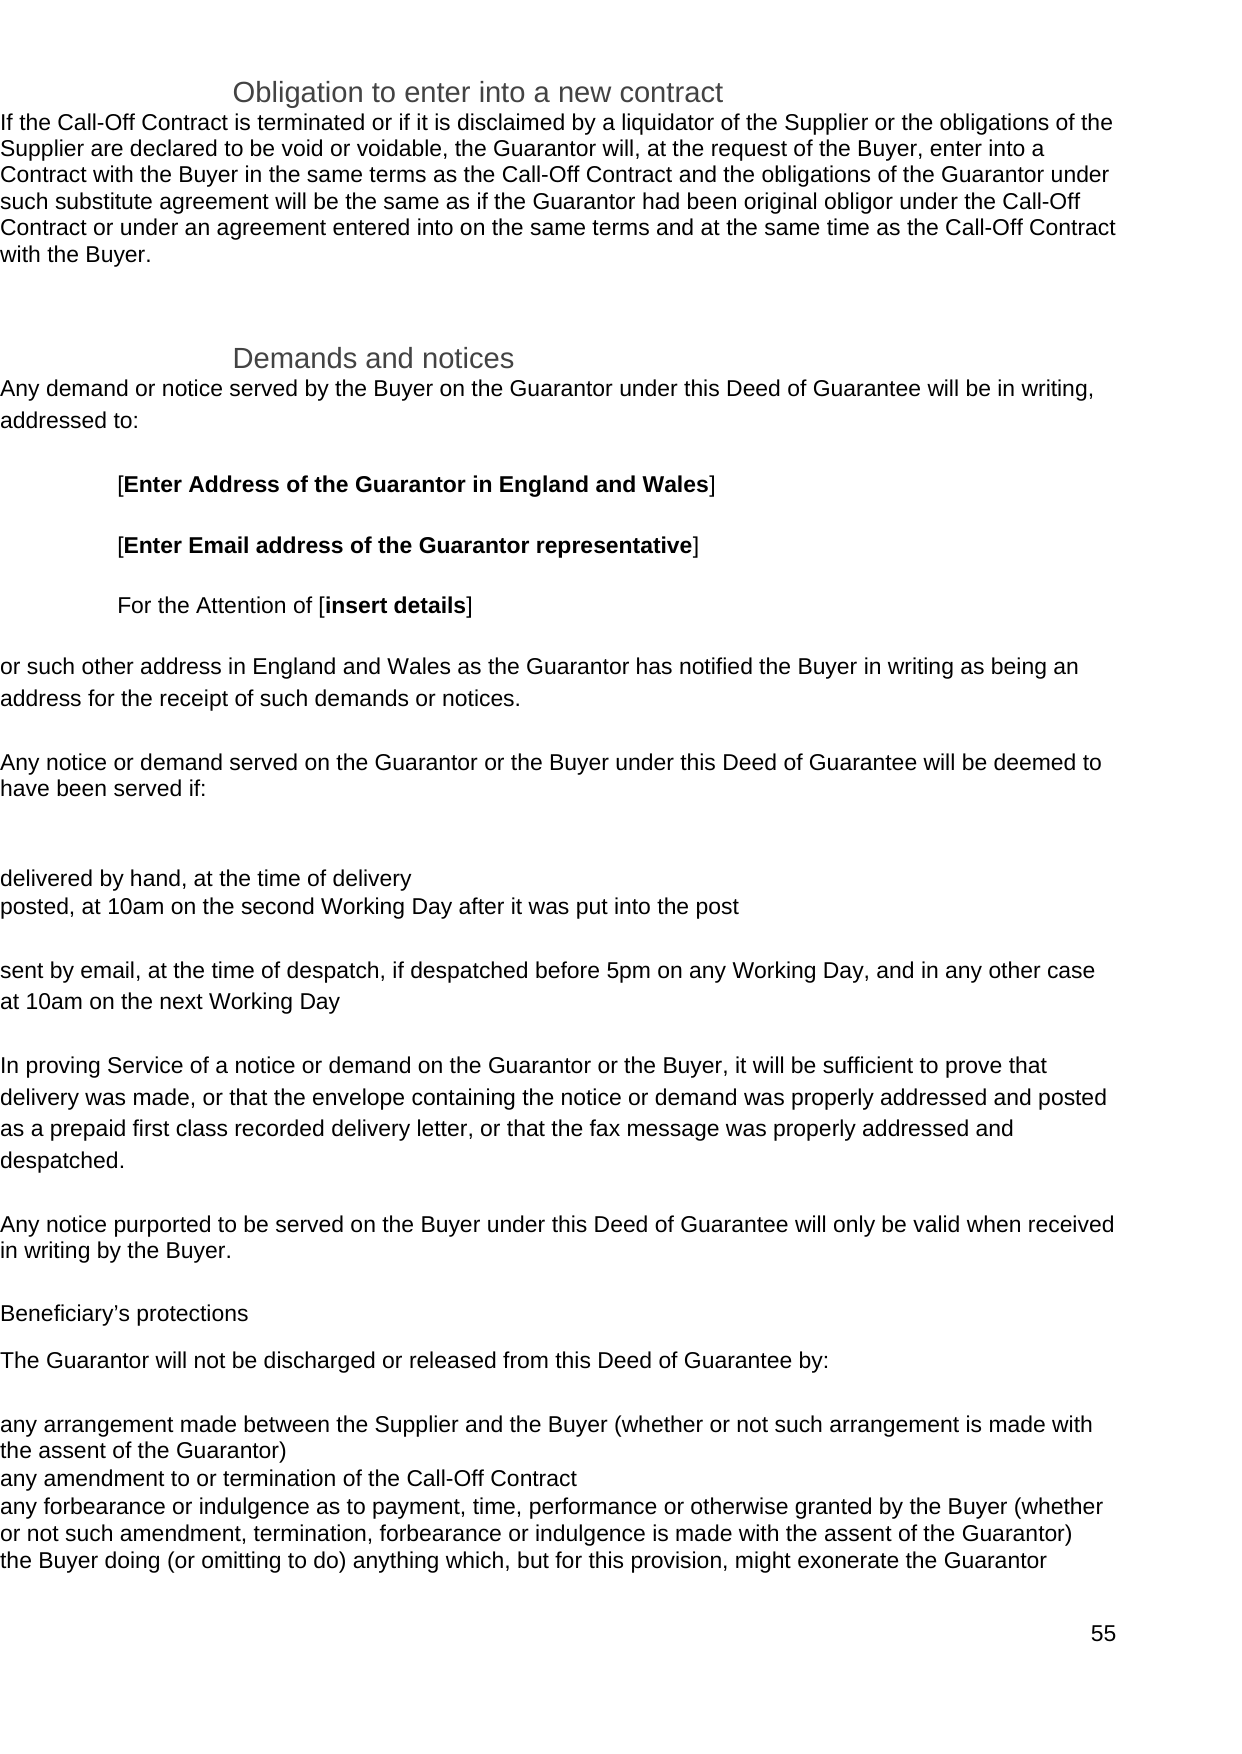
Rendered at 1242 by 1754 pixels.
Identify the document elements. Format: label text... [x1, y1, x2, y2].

text If the Call-Off Contract is terminated or if it is disclaimed by a liquidator of the Supplier or the obligations of the Supplier are declared to be void or voidable, the Guarantor will, at the request of the Buyer, enter into a Contract with the Buyer in the same terms as the Call-Off Contract and the obligations of the Guarantor under such substitute agreement will be the same as if the Guarantor had been original obligor under the Call-Off Contract or under an agreement entered into on the same terms and at the same time as the Call-Off Contract with the Buyer. [0, 109, 1121, 267]
list any forbearance or indulgence as to payment, time, performance or otherwise granted by the Buyer (whether or not such amendment, termination, forbearance or indulgence is made with the assent of the Guarantor) [0, 1493, 1121, 1546]
list any amendment to or termination of the Call-Off Contract [0, 1465, 1121, 1491]
list delivered by hand, at the time of delivery [0, 864, 1121, 891]
list posted, at 10am on the second Working Day after it was put into the post [0, 893, 1121, 919]
list sent by email, at the time of despatch, if despatched before 5pm on any Working Day, and in any other case at 10am on the next Working Day [0, 957, 1121, 1015]
text In proving Service of a notice or demand on the Guarantor or the Buyer, it will be sufficient to prove that delivery was made, or that the envelope containing the notice or demand was properly addressed and posted as a prepaid first class recorded delivery letter, or that the fax message was properly addressed and despatched. [0, 1052, 1121, 1173]
subtitle Demands and notices [116, 342, 1122, 375]
text Any notice purported to be served on the Buyer under this Deed of Guarantee will only be valid when received in writing by the Buyer. [0, 1211, 1121, 1263]
text [Enter Address of the Guarantor in England and Wales] [117, 471, 739, 497]
list the Buyer doing (or omitting to do) anything which, but for this provision, might exonerate the Guarantor [0, 1547, 1121, 1573]
subtitle [Enter Email address of the Guarantor representative] For the Attention of [insert details] [117, 532, 739, 619]
subtitle Obligation to enter into a new contract [116, 75, 1122, 108]
text Any demand or notice served by the Buyer on the Guarantor under this Deed of Guarantee will be in writing, addressed to: [0, 375, 1121, 433]
list any arrangement made between the Supplier and the Buyer (whether or not such arrangement is made with the assent of the Guarantor) [0, 1411, 1121, 1464]
text Any notice or demand served on the Guarantor or the Buyer under this Deed of Guarantee will be deemed to have been served if: [0, 748, 1121, 801]
text Beneficiary’s protections [0, 1300, 1121, 1326]
text or such other address in England and Wales as the Guarantor has notified the Buyer in writing as being an address for the receipt of such demands or notices. [0, 653, 1121, 711]
text The Guarantor will not be discharged or released from this Deed of Guarantee by: [0, 1347, 1121, 1374]
